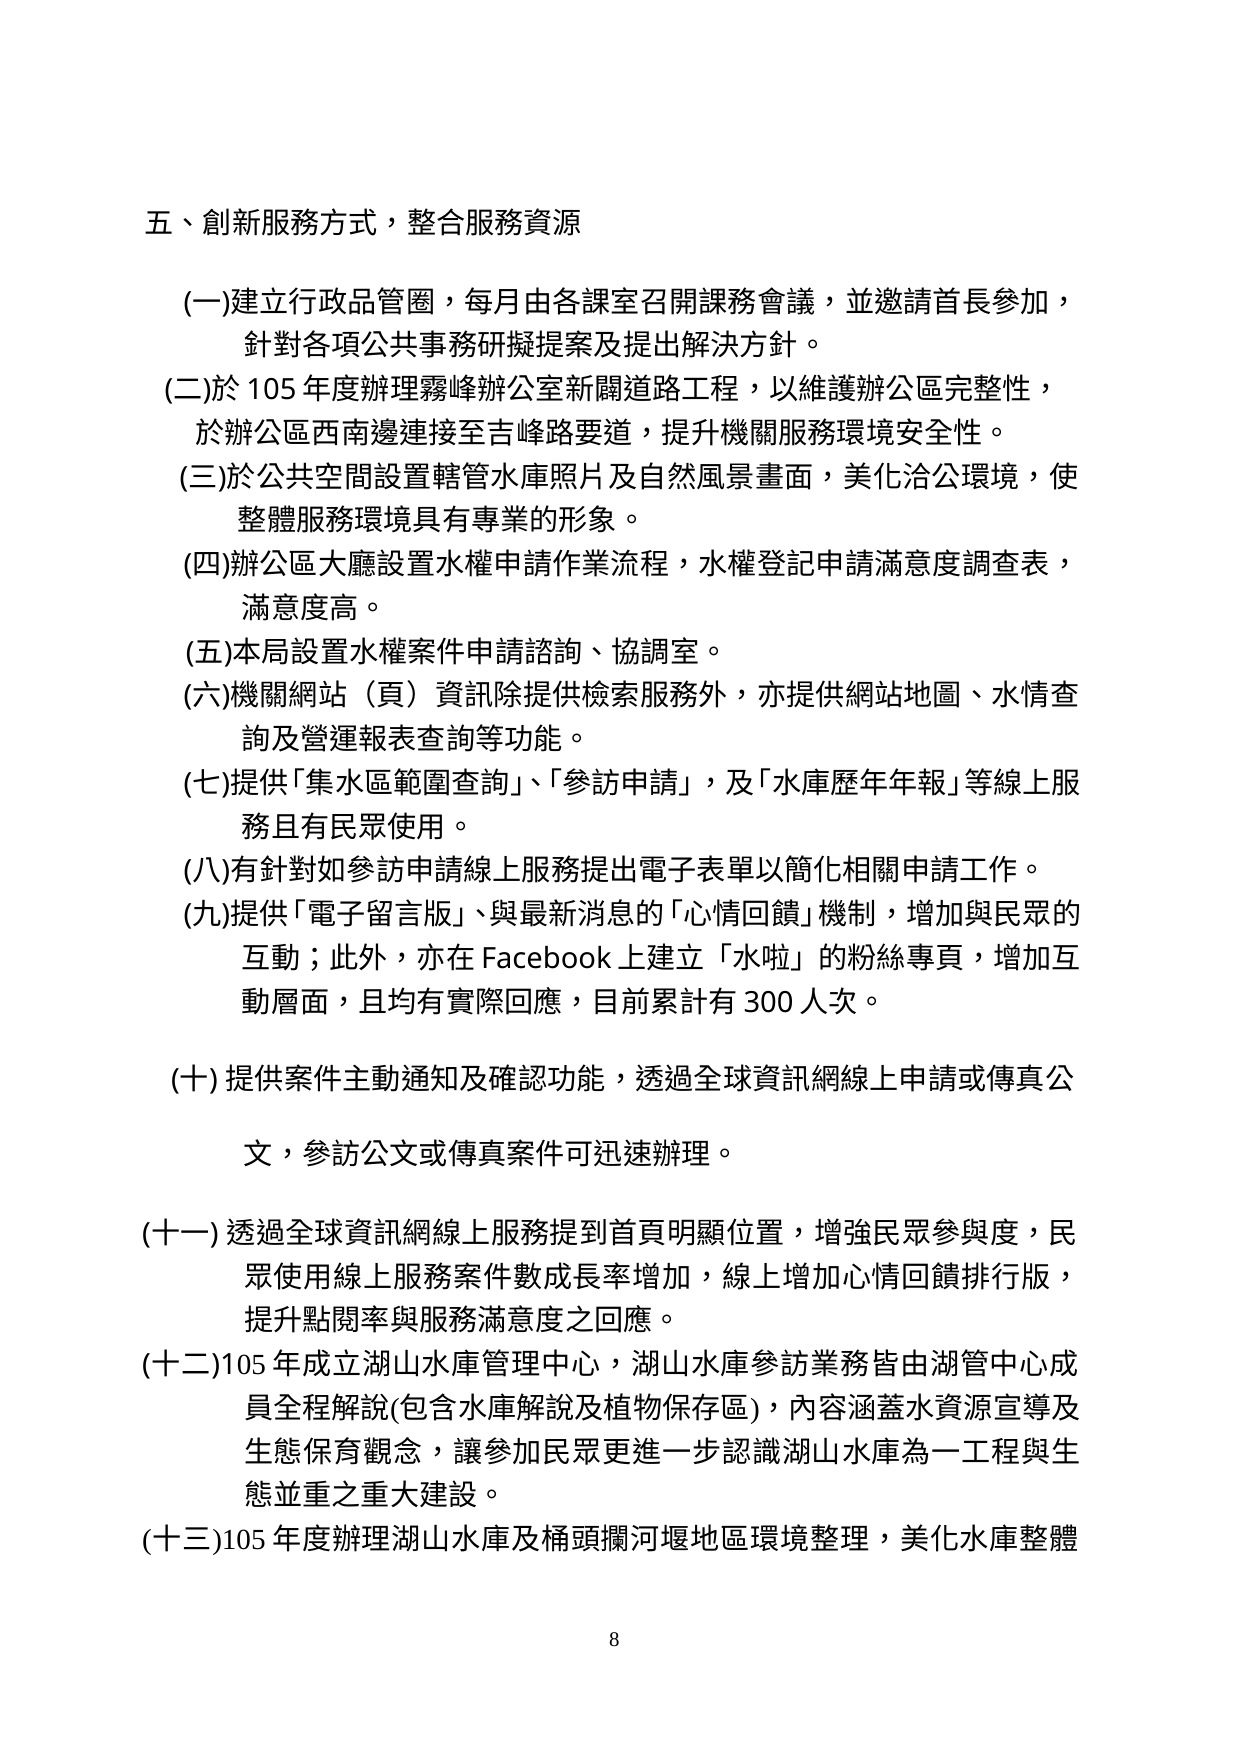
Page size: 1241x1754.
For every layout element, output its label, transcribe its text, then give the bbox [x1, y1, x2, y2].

list 五、創新服務方式，整合服務資源 [144, 183, 1074, 258]
text (六)機關網站（頁）資訊除提供檢索服務外，亦提供網站地圖、水情查詢及營運報表查詢等功能。 [183, 671, 1081, 758]
text (二)於105年度辦理霧峰辦公室新闢道路工程，以維護辦公區完整性， [142, 364, 1087, 408]
text (八)有針對如參訪申請線上服務提出電子表單以簡化相關申請工作。 [183, 846, 1081, 889]
text (五)本局設置水權案件申請諮詢、協調室。 [142, 627, 1081, 671]
text (九)提供「電子留言版」、與最新消息的「心情回饋」機制，增加與民眾的互動；此外，亦在Facebook上建立「水啦」的粉絲專頁，增加互 動層面，且均有實際回應，目前累計有300人次。 [183, 889, 1081, 1021]
text (一)建立行政品管圈，每月由各課室召開課務會議，並邀請首長參加，針對各項公共事務研擬提案及提出解決方針。 [183, 277, 1081, 364]
text 於辦公區西南邊連接至吉峰路要道，提升機關服務環境安全性。 [142, 408, 1087, 452]
text (七)提供「集水區範圍查詢」、「參訪申請」，及「水庫歷年年報」等線上服務且有民眾使用。 [183, 758, 1081, 846]
text (三)於公共空間設置轄管水庫照片及自然風景畫面，美化洽公環境，使整體服務環境具有專業的形象。 [179, 452, 1081, 539]
text (十一) 透過全球資訊網線上服務提到首頁明顯位置，增強民眾參與度，民眾使用線上服務案件數成長率增加，線上增加心情回饋排行版，提升點閱率與服務滿意度之回應。 [142, 1208, 1081, 1339]
list (十) 提供案件主動通知及確認功能，透過全球資訊網線上申請或傳真公文，參訪公文或傳真案件可迅速辦理。 [171, 1039, 1074, 1189]
text (十二)105年成立湖山水庫管理中心，湖山水庫參訪業務皆由湖管中心成員全程解說(包含水庫解說及植物保存區)，內容涵蓋水資源宣導及生態保育觀念，讓參加民眾更進一步認識湖山水庫為一工程與生態並重之重大建設。 [142, 1339, 1081, 1514]
text (四)辦公區大廳設置水權申請作業流程，水權登記申請滿意度調查表，滿意度高。 [183, 539, 1081, 627]
text (十三)105年度辦理湖山水庫及桶頭攔河堰地區環境整理，美化水庫整體 [142, 1514, 1081, 1558]
